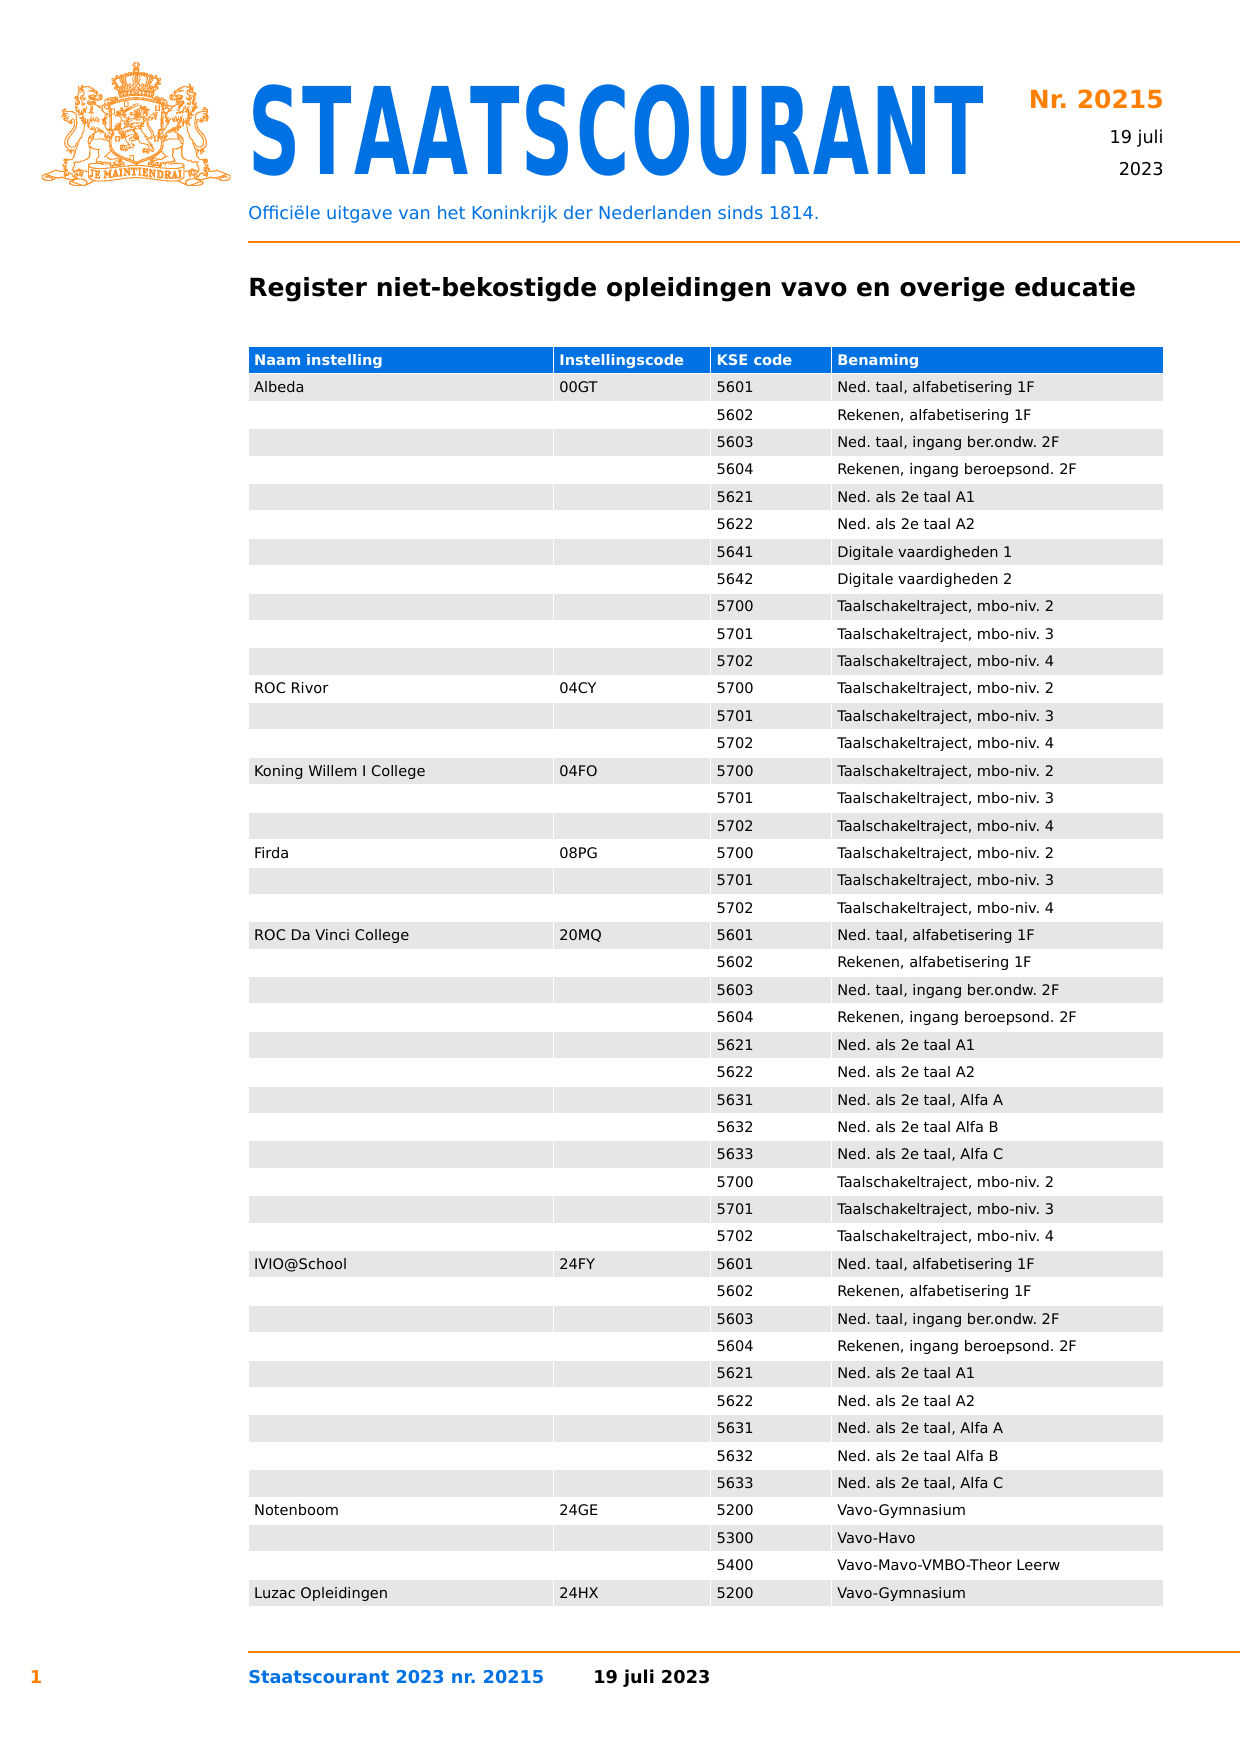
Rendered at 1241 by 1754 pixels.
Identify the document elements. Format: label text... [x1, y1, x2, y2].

table_cell [554, 1279, 710, 1305]
table_cell [554, 1306, 710, 1332]
table_cell [554, 1443, 710, 1469]
table_cell Taalschakeltraject, mbo-niv. 3 [832, 703, 1163, 729]
table_cell [554, 1224, 710, 1250]
table_cell 5603 [711, 1306, 831, 1332]
table_cell 5631 [711, 1415, 831, 1442]
table_cell IVIO@School [249, 1251, 553, 1277]
table_cell 5700 [711, 1169, 831, 1195]
table_cell [249, 1470, 553, 1497]
table_cell Ned. als 2e taal Alfa B [832, 1114, 1163, 1140]
table_cell [249, 1525, 553, 1551]
table_cell 5603 [711, 977, 831, 1003]
table_cell Rekenen, ingang beroepsond. 2F [832, 1333, 1163, 1359]
table_cell Ned. als 2e taal A2 [832, 1059, 1163, 1086]
table_header Instellingscode [554, 347, 710, 373]
table_cell [554, 785, 710, 812]
table_cell Ned. taal, ingang ber.ondw. 2F [832, 1306, 1163, 1332]
table_cell [249, 977, 553, 1003]
table_cell [554, 868, 710, 894]
table_cell [554, 648, 710, 675]
table_cell Taalschakeltraject, mbo-niv. 2 [832, 594, 1163, 620]
table_cell 5604 [711, 1005, 831, 1031]
picture [41, 62, 231, 186]
table_cell Officiële uitgave van het Koninkrijk der Nederlanden sinds 1814. [248, 203, 1240, 241]
table_cell 5622 [711, 511, 831, 538]
table_cell Taalschakeltraject, mbo-niv. 2 [832, 676, 1163, 702]
table_cell [249, 785, 553, 812]
table_cell 5602 [711, 402, 831, 428]
table_cell 5604 [711, 1333, 831, 1359]
table_cell 5702 [711, 1224, 831, 1250]
table_cell [249, 1224, 553, 1250]
table_cell [249, 950, 553, 976]
table_cell Ned. als 2e taal A2 [832, 511, 1163, 538]
table_cell Ned. taal, ingang ber.ondw. 2F [832, 429, 1163, 456]
table_header [25, 62, 248, 241]
table_cell 5700 [711, 840, 831, 866]
table_cell [249, 1032, 553, 1058]
table_cell 5632 [711, 1114, 831, 1140]
table_cell [249, 1114, 553, 1140]
table_cell [554, 1169, 710, 1195]
table_cell 5200 [711, 1498, 831, 1524]
table_cell Taalschakeltraject, mbo-niv. 3 [832, 621, 1163, 647]
table_cell Ned. als 2e taal Alfa B [832, 1443, 1163, 1469]
table_cell [554, 1553, 710, 1579]
table_cell Ned. als 2e taal, Alfa C [832, 1141, 1163, 1168]
table_cell 5621 [711, 1361, 831, 1387]
table_cell [249, 1087, 553, 1113]
table_cell 5633 [711, 1141, 831, 1168]
table_cell 5601 [711, 1251, 831, 1277]
table_cell [249, 1333, 553, 1359]
table_cell Taalschakeltraject, mbo-niv. 2 [832, 1169, 1163, 1195]
table_cell Rekenen, alfabetisering 1F [832, 950, 1163, 976]
table_cell Digitale vaardigheden 1 [832, 539, 1163, 565]
table_cell Ned. als 2e taal A1 [832, 1032, 1163, 1058]
table_cell [554, 1333, 710, 1359]
table_cell Taalschakeltraject, mbo-niv. 4 [832, 648, 1163, 675]
table_cell [249, 484, 553, 510]
table_cell Ned. als 2e taal, Alfa A [832, 1415, 1163, 1442]
table_cell Ned. als 2e taal A1 [832, 1361, 1163, 1387]
table_cell 5641 [711, 539, 831, 565]
table_cell Ned. als 2e taal, Alfa C [832, 1470, 1163, 1497]
table_cell [554, 1470, 710, 1497]
table_cell Ned. taal, alfabetisering 1F [832, 922, 1163, 949]
table_cell Rekenen, alfabetisering 1F [832, 1279, 1163, 1305]
table_cell [249, 1059, 553, 1086]
table_cell Taalschakeltraject, mbo-niv. 3 [832, 785, 1163, 812]
table_cell [249, 1196, 553, 1223]
table_cell [554, 703, 710, 729]
table_cell [249, 457, 553, 483]
table_cell 5622 [711, 1388, 831, 1414]
table_cell 00GT [554, 374, 710, 401]
table_cell 24FY [554, 1251, 710, 1277]
table_cell 5702 [711, 895, 831, 921]
table_cell 5702 [711, 731, 831, 757]
table_cell 5300 [711, 1525, 831, 1551]
table_cell 24GE [554, 1498, 710, 1524]
table_cell [554, 731, 710, 757]
table_cell Ned. als 2e taal, Alfa A [832, 1087, 1163, 1113]
table_cell 5603 [711, 429, 831, 456]
table_cell [554, 429, 710, 456]
table_cell [554, 1415, 710, 1442]
table_cell [249, 402, 553, 428]
table_cell [554, 1141, 710, 1168]
table_header Benaming [832, 347, 1163, 373]
table_cell 5701 [711, 785, 831, 812]
table_cell 5642 [711, 566, 831, 592]
table_cell [249, 868, 553, 894]
table_cell [554, 1059, 710, 1086]
table_cell Digitale vaardigheden 2 [832, 566, 1163, 592]
table_cell 5200 [711, 1580, 831, 1606]
table_cell [249, 594, 553, 620]
table_cell [554, 484, 710, 510]
table_cell Taalschakeltraject, mbo-niv. 4 [832, 731, 1163, 757]
table_header KSE code [711, 347, 831, 373]
table_cell [249, 703, 553, 729]
table_cell 5601 [711, 922, 831, 949]
table_cell Taalschakeltraject, mbo-niv. 3 [832, 868, 1163, 894]
table_cell [554, 1361, 710, 1387]
table_cell 5621 [711, 484, 831, 510]
table_cell [554, 1388, 710, 1414]
table_cell Ned. taal, alfabetisering 1F [832, 1251, 1163, 1277]
table_cell [554, 621, 710, 647]
table_cell [554, 1087, 710, 1113]
table_cell Firda [249, 840, 553, 866]
table_cell [249, 895, 553, 921]
table_cell 5701 [711, 1196, 831, 1223]
table_header Naam instelling [249, 347, 553, 373]
table_cell Luzac Opleidingen [249, 1580, 553, 1606]
table_cell 5601 [711, 374, 831, 401]
table_cell [554, 813, 710, 839]
table_cell Taalschakeltraject, mbo-niv. 4 [832, 813, 1163, 839]
table_cell [554, 566, 710, 592]
table_cell Vavo-Gymnasium [832, 1580, 1163, 1606]
table_cell ROC Da Vinci College [249, 922, 553, 949]
table_cell ROC Rivor [249, 676, 553, 702]
table_cell [249, 648, 553, 675]
table_cell 20MQ [554, 922, 710, 949]
table_cell [554, 457, 710, 483]
table_cell 5702 [711, 648, 831, 675]
table_cell 5633 [711, 1470, 831, 1497]
table_cell 5621 [711, 1032, 831, 1058]
table_cell [554, 977, 710, 1003]
table_cell Ned. als 2e taal A2 [832, 1388, 1163, 1414]
table_cell 5604 [711, 457, 831, 483]
table_cell [554, 1196, 710, 1223]
table_cell [249, 1415, 553, 1442]
table_cell [249, 1169, 553, 1195]
table_header Nr. 20215 [998, 62, 1240, 121]
table_cell 5631 [711, 1087, 831, 1113]
table_cell [554, 511, 710, 538]
table_cell 5400 [711, 1553, 831, 1579]
table_header STAATSCOURANT [248, 62, 998, 203]
table_cell 04FO [554, 758, 710, 784]
subtitle Register niet-bekostigde opleidingen vavo en overige educatie [248, 273, 1163, 302]
table_cell [249, 731, 553, 757]
table_cell Ned. taal, ingang ber.ondw. 2F [832, 977, 1163, 1003]
table_cell [249, 813, 553, 839]
table_cell [249, 1388, 553, 1414]
table_cell [554, 539, 710, 565]
table_cell [554, 895, 710, 921]
table_cell [554, 1114, 710, 1140]
table_cell [249, 1443, 553, 1469]
table_cell 5700 [711, 594, 831, 620]
table_cell 2023 [998, 153, 1240, 203]
table_cell 5702 [711, 813, 831, 839]
table_cell 5700 [711, 676, 831, 702]
table_cell Ned. als 2e taal A1 [832, 484, 1163, 510]
table_cell [249, 429, 553, 456]
table_cell Vavo-Gymnasium [832, 1498, 1163, 1524]
table_cell 5602 [711, 950, 831, 976]
table_cell [249, 511, 553, 538]
table_cell 5632 [711, 1443, 831, 1469]
table_cell Ned. taal, alfabetisering 1F [832, 374, 1163, 401]
table_cell 5701 [711, 703, 831, 729]
table_cell Rekenen, ingang beroepsond. 2F [832, 457, 1163, 483]
table_cell [249, 1553, 553, 1579]
table_cell 5701 [711, 621, 831, 647]
table_cell 5701 [711, 868, 831, 894]
table_cell Albeda [249, 374, 553, 401]
table_cell 5602 [711, 1279, 831, 1305]
table_cell 5700 [711, 758, 831, 784]
table_cell [554, 1525, 710, 1551]
table_cell Taalschakeltraject, mbo-niv. 3 [832, 1196, 1163, 1223]
table_cell Taalschakeltraject, mbo-niv. 2 [832, 758, 1163, 784]
table_cell Notenboom [249, 1498, 553, 1524]
table_cell [249, 1279, 553, 1305]
table_cell [554, 402, 710, 428]
table_cell [249, 539, 553, 565]
table_cell Taalschakeltraject, mbo-niv. 4 [832, 1224, 1163, 1250]
table_cell Taalschakeltraject, mbo-niv. 2 [832, 840, 1163, 866]
table_cell [249, 1306, 553, 1332]
table_cell 19 juli [998, 121, 1240, 153]
table_cell 08PG [554, 840, 710, 866]
table_cell Rekenen, ingang beroepsond. 2F [832, 1005, 1163, 1031]
table_cell 5622 [711, 1059, 831, 1086]
table_cell [554, 1032, 710, 1058]
table_cell Vavo-Mavo-VMBO-Theor Leerw [832, 1553, 1163, 1579]
table_cell Rekenen, alfabetisering 1F [832, 402, 1163, 428]
table_cell Vavo-Havo [832, 1525, 1163, 1551]
table_cell [554, 950, 710, 976]
table_cell [249, 621, 553, 647]
table_cell 24HX [554, 1580, 710, 1606]
table_cell [554, 594, 710, 620]
table_cell [249, 1005, 553, 1031]
table_cell [249, 1361, 553, 1387]
table_cell [554, 1005, 710, 1031]
table_cell Taalschakeltraject, mbo-niv. 4 [832, 895, 1163, 921]
table_cell Koning Willem I College [249, 758, 553, 784]
table_cell [249, 566, 553, 592]
table_cell [249, 1141, 553, 1168]
table_cell 04CY [554, 676, 710, 702]
